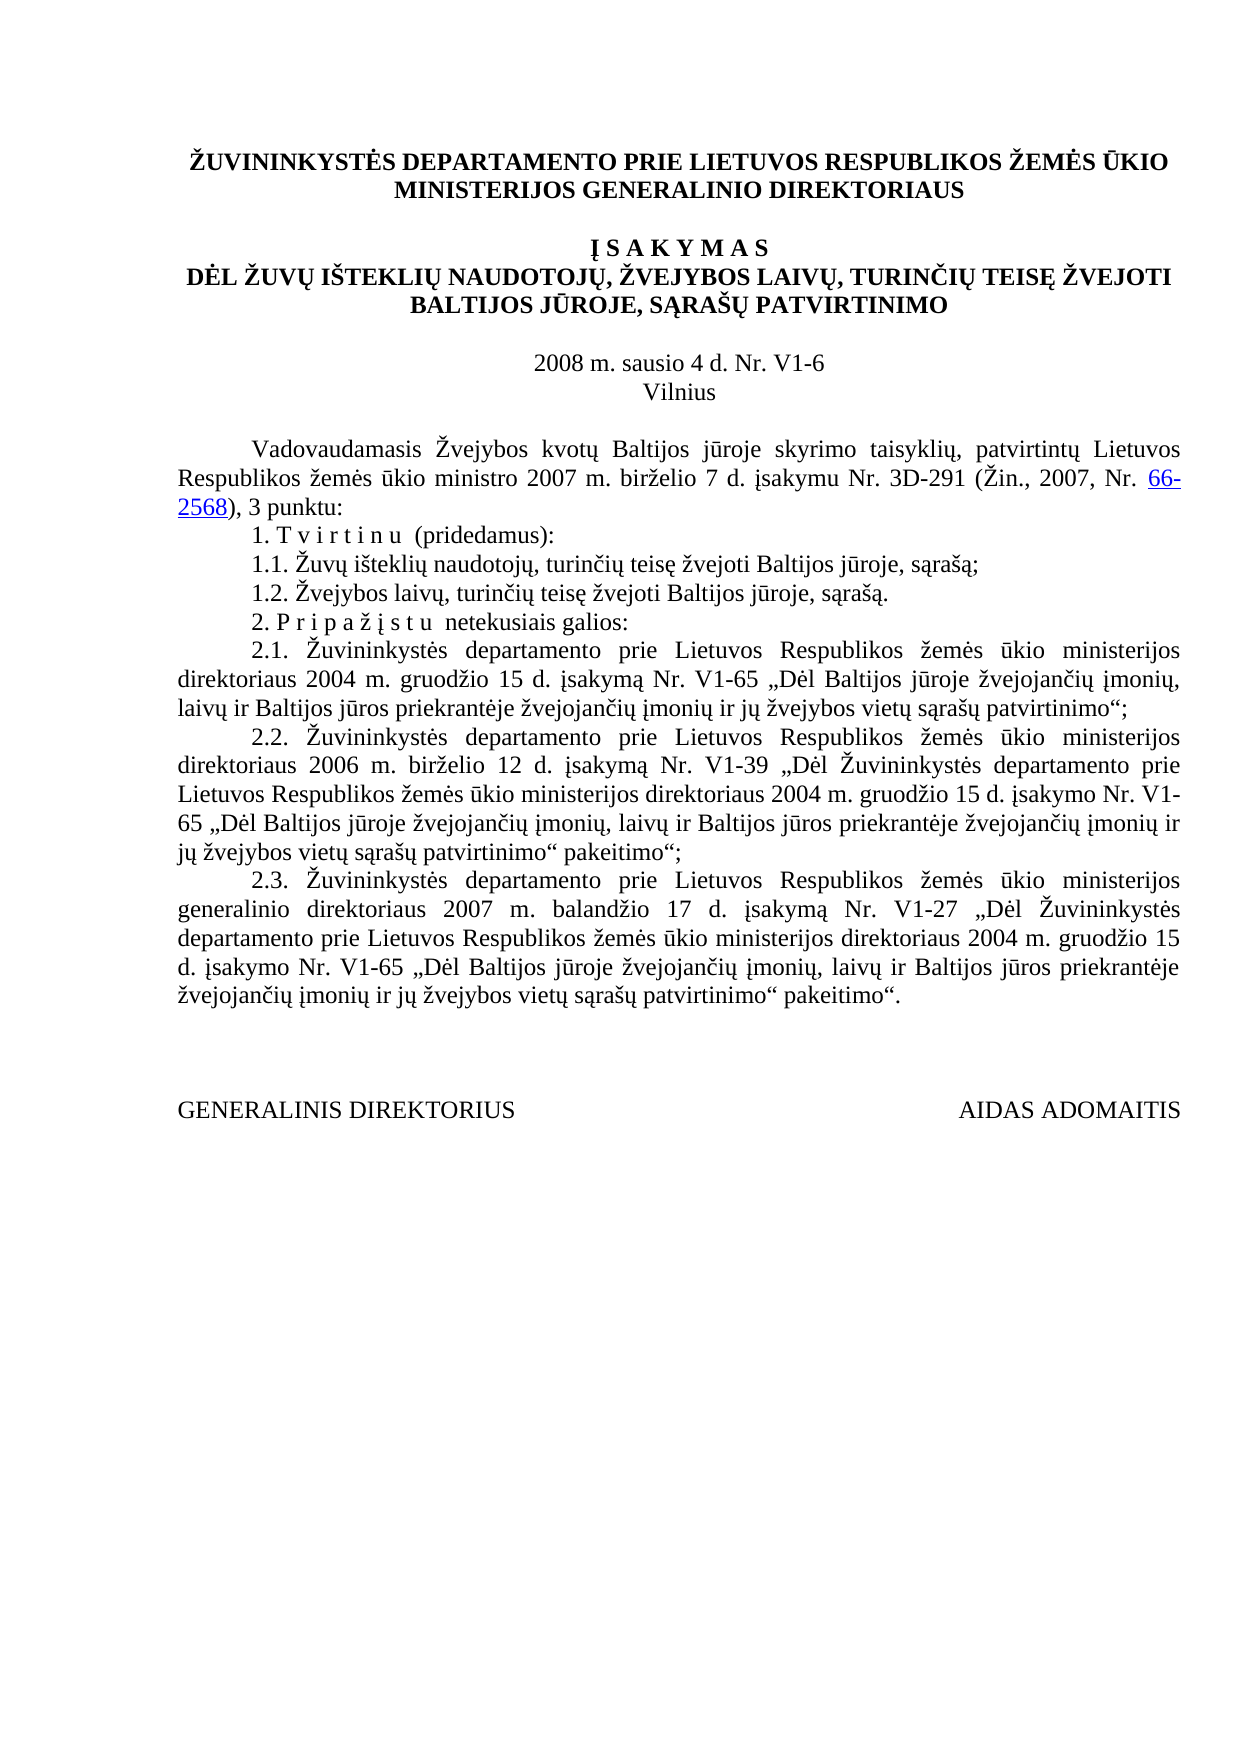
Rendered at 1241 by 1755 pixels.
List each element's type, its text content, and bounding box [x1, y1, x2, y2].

text 1.1. Žuvų išteklių naudotojų, turinčių teisę žvejoti Baltijos jūroje, sąrašą; [177, 549, 1181, 578]
text ŽUVININKYSTĖS DEPARTAMENTO PRIE LIETUVOS RESPUBLIKOS ŽEMĖS ŪKIO MINISTERIJOS GENERALINIO DIREKTORIAUS [177, 147, 1181, 204]
text GENERALINIS DIREKTORIUS AIDAS ADOMAITIS [177, 1096, 1181, 1124]
text 2008 m. sausio 4 d. Nr. V1-6 [177, 348, 1181, 377]
text 2.3. Žuvininkystės departamento prie Lietuvos Respublikos žemės ūkio ministerijos generalinio direktoriaus 2007 m. balandžio 17 d. įsakymą Nr. V1-27 „Dėl Žuvininkystės departamento prie Lietuvos Respublikos žemės ūkio ministerijos direktoriaus 2004 m. gruodžio 15 d. įsakymo Nr. V1-65 „Dėl Baltijos jūroje žvejojančių įmonių, laivų ir Baltijos jūros priekrantėje žvejojančių įmonių ir jų žvejybos vietų sąrašų patvirtinimo“ pakeitimo“. [177, 866, 1181, 1009]
text Į S A K Y M A S [177, 233, 1181, 262]
text 2.2. Žuvininkystės departamento prie Lietuvos Respublikos žemės ūkio ministerijos direktoriaus 2006 m. birželio 12 d. įsakymą Nr. V1-39 „Dėl Žuvininkystės departamento prie Lietuvos Respublikos žemės ūkio ministerijos direktoriaus 2004 m. gruodžio 15 d. įsakymo Nr. V1-65 „Dėl Baltijos jūroje žvejojančių įmonių, laivų ir Baltijos jūros priekrantėje žvejojančių įmonių ir jų žvejybos vietų sąrašų patvirtinimo“ pakeitimo“; [177, 722, 1181, 866]
text 1.2. Žvejybos laivų, turinčių teisę žvejoti Baltijos jūroje, sąrašą. [177, 578, 1181, 607]
text DĖL ŽUVŲ IŠTEKLIŲ NAUDOTOJŲ, ŽVEJYBOS LAIVŲ, TURINČIŲ TEISĘ ŽVEJOTI BALTIJOS JŪROJE, SĄRAŠŲ PATVIRTINIMO [177, 262, 1181, 319]
text Vadovaudamasis Žvejybos kvotų Baltijos jūroje skyrimo taisyklių, patvirtintų Lietuvos Respublikos žemės ūkio ministro 2007 m. birželio 7 d. įsakymu Nr. 3D-291 (Žin., 2007, Nr. 66-2568), 3 punktu: [177, 434, 1181, 521]
text Vilnius [177, 377, 1181, 406]
text 1. Tvirtinu (pridedamus): [177, 521, 1181, 549]
text 2.1. Žuvininkystės departamento prie Lietuvos Respublikos žemės ūkio ministerijos direktoriaus 2004 m. gruodžio 15 d. įsakymą Nr. V1-65 „Dėl Baltijos jūroje žvejojančių įmonių, laivų ir Baltijos jūros priekrantėje žvejojančių įmonių ir jų žvejybos vietų sąrašų patvirtinimo“; [177, 636, 1181, 722]
text 2. Pripažįstu netekusiais galios: [177, 607, 1181, 636]
